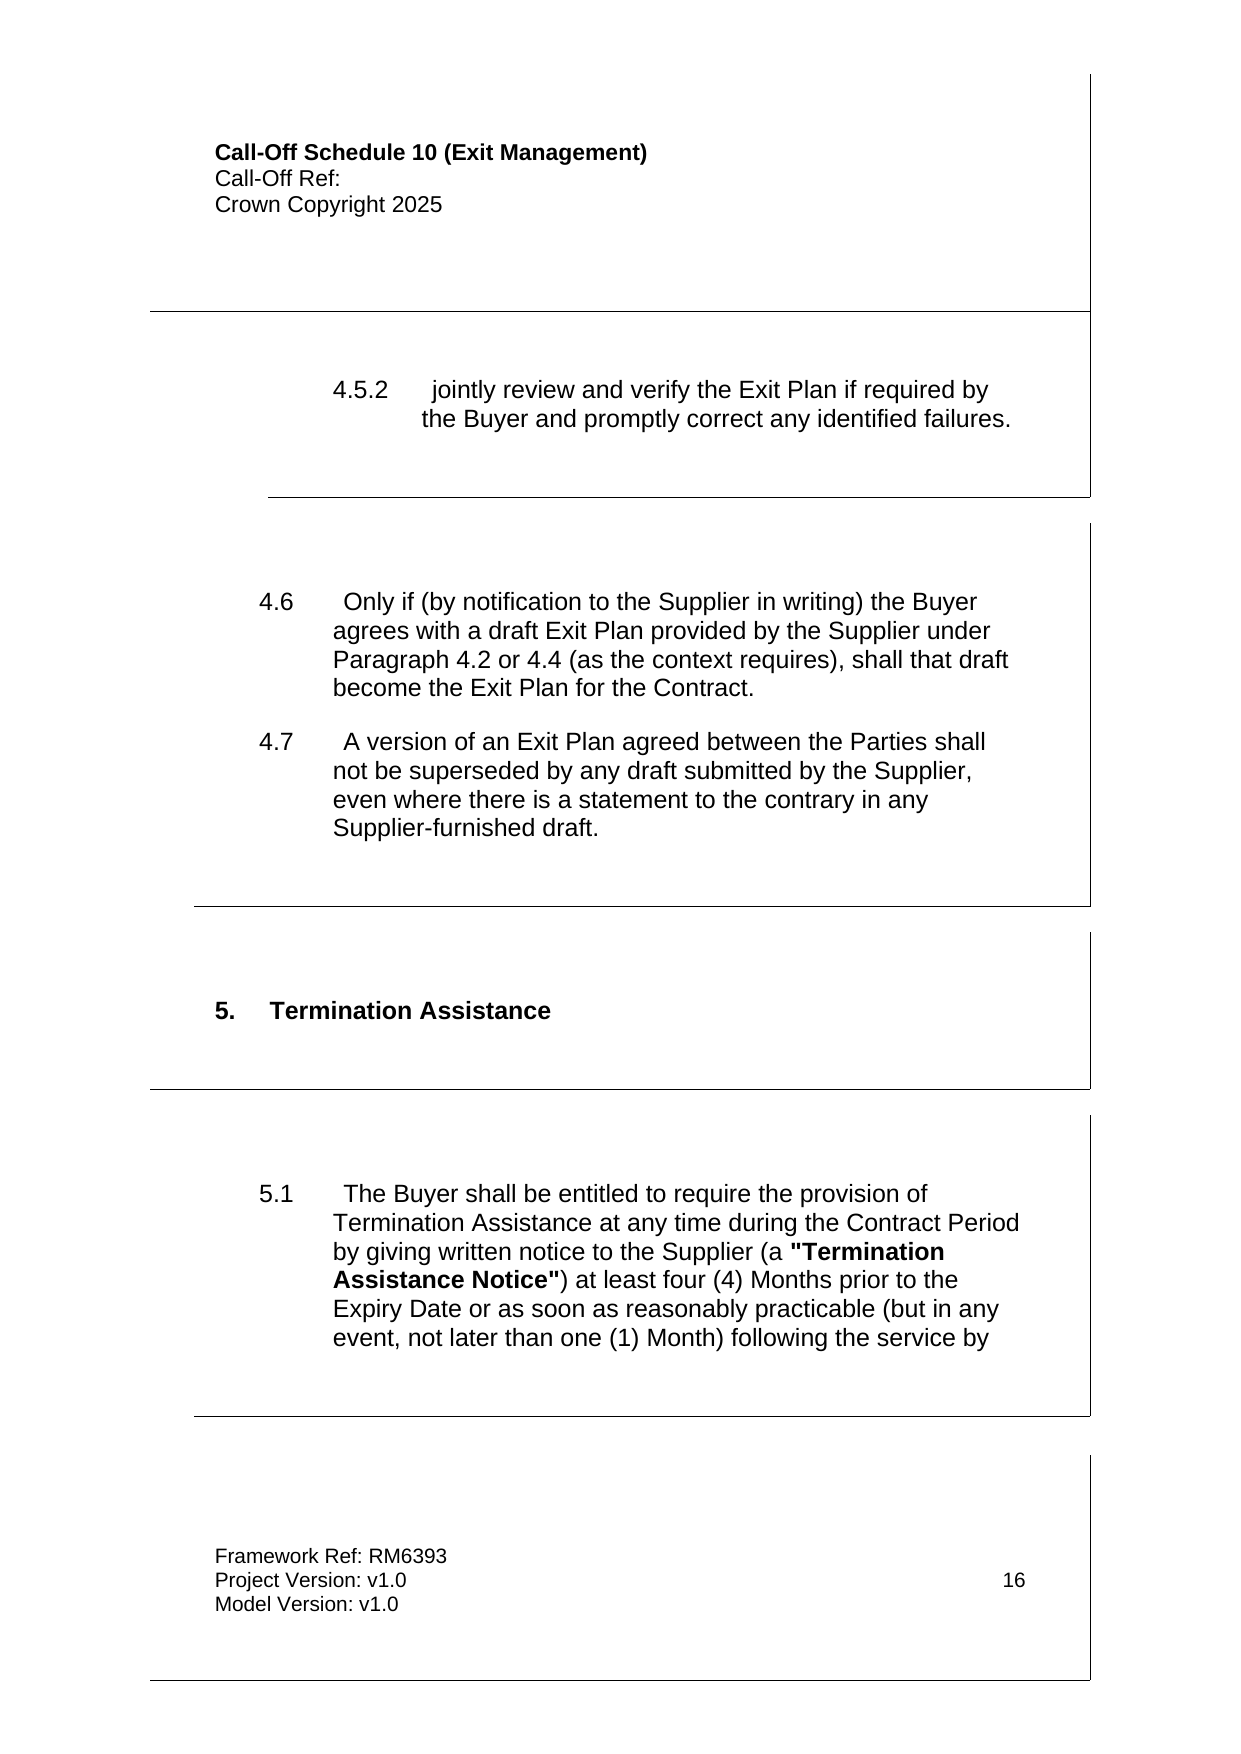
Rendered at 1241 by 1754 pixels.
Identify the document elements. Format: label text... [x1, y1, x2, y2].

list Termination Assistance [150, 932, 1090, 1089]
list A version of an Exit Plan agreed between the Parties shall not be superseded by any draft submitted by the Supplier, even where there is a statement to the contrary in any Supplier-furnished draft. [194, 662, 1090, 906]
list jointly review and verify the Exit Plan if required by the Buyer and promptly correct any identified failures. [268, 311, 1090, 497]
list Only if (by notification to the Supplier in writing) the Buyer agrees with a draft Exit Plan provided by the Supplier under Paragraph 4.2 or 4.4 (as the context requires), shall that draft become the Exit Plan for the Contract. [194, 522, 1090, 662]
list The Buyer shall be entitled to require the provision of Termination Assistance at any time during the Contract Period by giving written notice to the Supplier (a "Termination Assistance Notice") at least four (4) Months prior to the Expiry Date or as soon as reasonably practicable (but in any event, not later than one (1) Month) following the service by [194, 1114, 1090, 1416]
